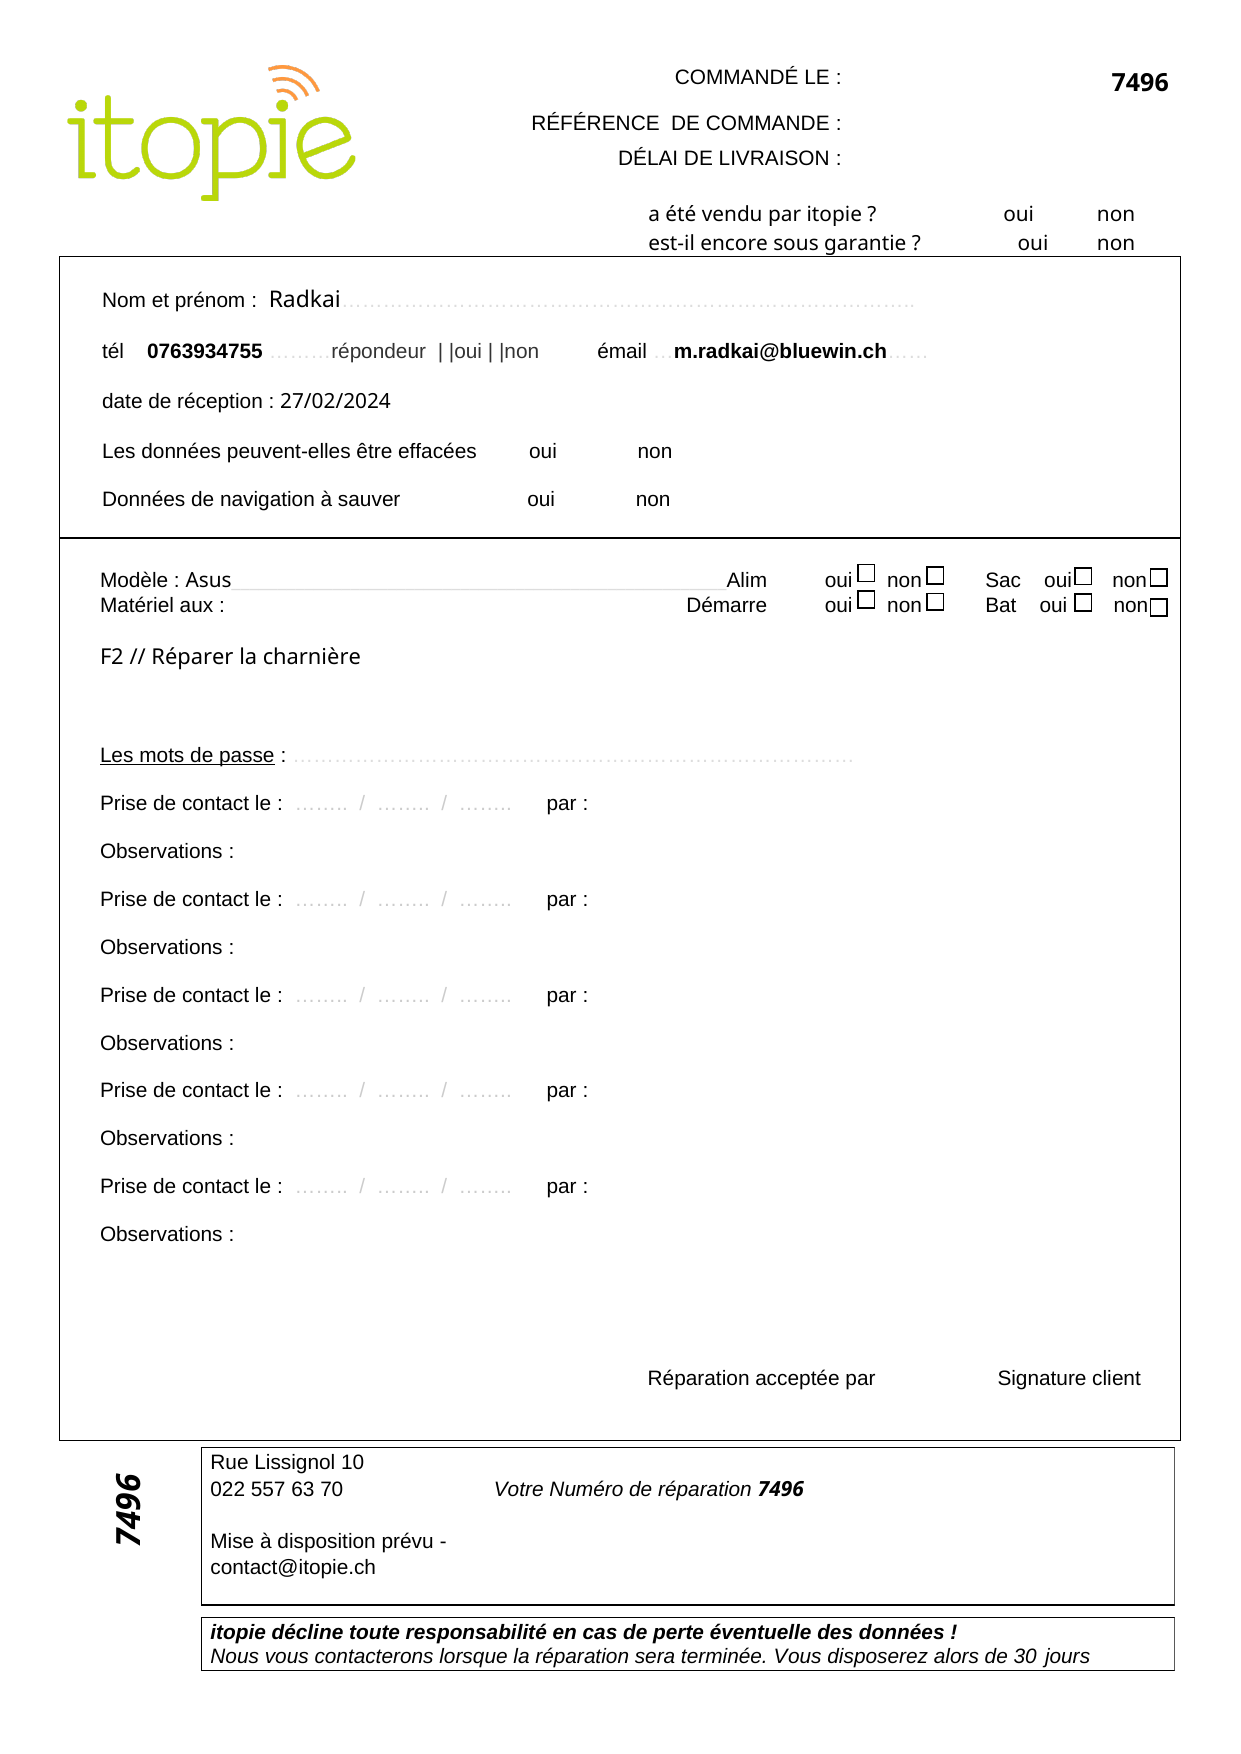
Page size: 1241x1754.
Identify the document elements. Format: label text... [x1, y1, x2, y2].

table_header COMMANDÉ LE : [490, 59, 847, 104]
text Modèle : Asus Alim oui non Sac oui non [60, 562, 856, 590]
text Nom et prénom : Radkai……………………………………………………………………….. [60, 280, 1180, 314]
text est-il encore sous garantie ? oui non [59, 228, 1181, 256]
text Prise de contact le : …….. / …….. / …….. par : [60, 883, 1180, 911]
table_header Rue Lissignol 10 022 557 63 70 Votre Numéro de réparation 7496 Mise à disposition prévu - contact@itopie.ch [195, 1441, 1180, 1611]
text Prise de contact le : …….. / …….. / …….. par : [60, 979, 1180, 1006]
table_header 7496 [847, 59, 1180, 104]
table_cell DÉLAI DE LIVRAISON : [490, 140, 847, 175]
picture [67, 65, 356, 201]
text Observations : [60, 1219, 1180, 1246]
table_cell itopie décline toute responsabilité en cas de perte éventuelle des données ! Nous vous contacterons lorsque la réparation sera terminée. Vous disposerez alors de 30 jours [195, 1611, 1180, 1677]
text Prise de contact le : …….. / …….. / …….. par : [60, 788, 1180, 815]
text F2 // Réparer la charnière [60, 638, 1180, 671]
text a été vendu par itopie ? oui non [59, 199, 1181, 228]
table_cell [847, 140, 1180, 175]
text Les données peuvent-elles être effacées oui non [60, 436, 1180, 463]
text Observations : [60, 1123, 1180, 1150]
text tél 0763934755 ………répondeur | |oui | |non émail …m.radkai@bluewin.ch…… [60, 335, 1180, 362]
text Prise de contact le : …….. / …….. / …….. par : [60, 1171, 1180, 1198]
text Données de navigation à sauver oui non [60, 484, 1180, 511]
text Réparation acceptée par Signature client [60, 1363, 1180, 1390]
text Observations : [60, 931, 1180, 958]
text Observations : [60, 836, 1180, 863]
text Prise de contact le : …….. / …….. / …….. par : [60, 1075, 1180, 1102]
text Modèle : Asus Alim oui non Sac oui non [879, 562, 925, 590]
table_cell RÉFÉRENCE DE COMMANDE : [490, 105, 847, 140]
text Observations : [60, 1027, 1180, 1054]
table_cell [847, 105, 1180, 140]
text date de réception : 27/02/2024 [60, 383, 1180, 415]
text Les mots de passe : ……………………………………………………………………… [60, 740, 1180, 767]
table_header 7496 [59, 1441, 195, 1677]
text Matériel aux : Démarre oui non Bat oui non [60, 590, 1180, 617]
text Modèle : Asus Alim oui non Sac oui non [948, 562, 1180, 590]
